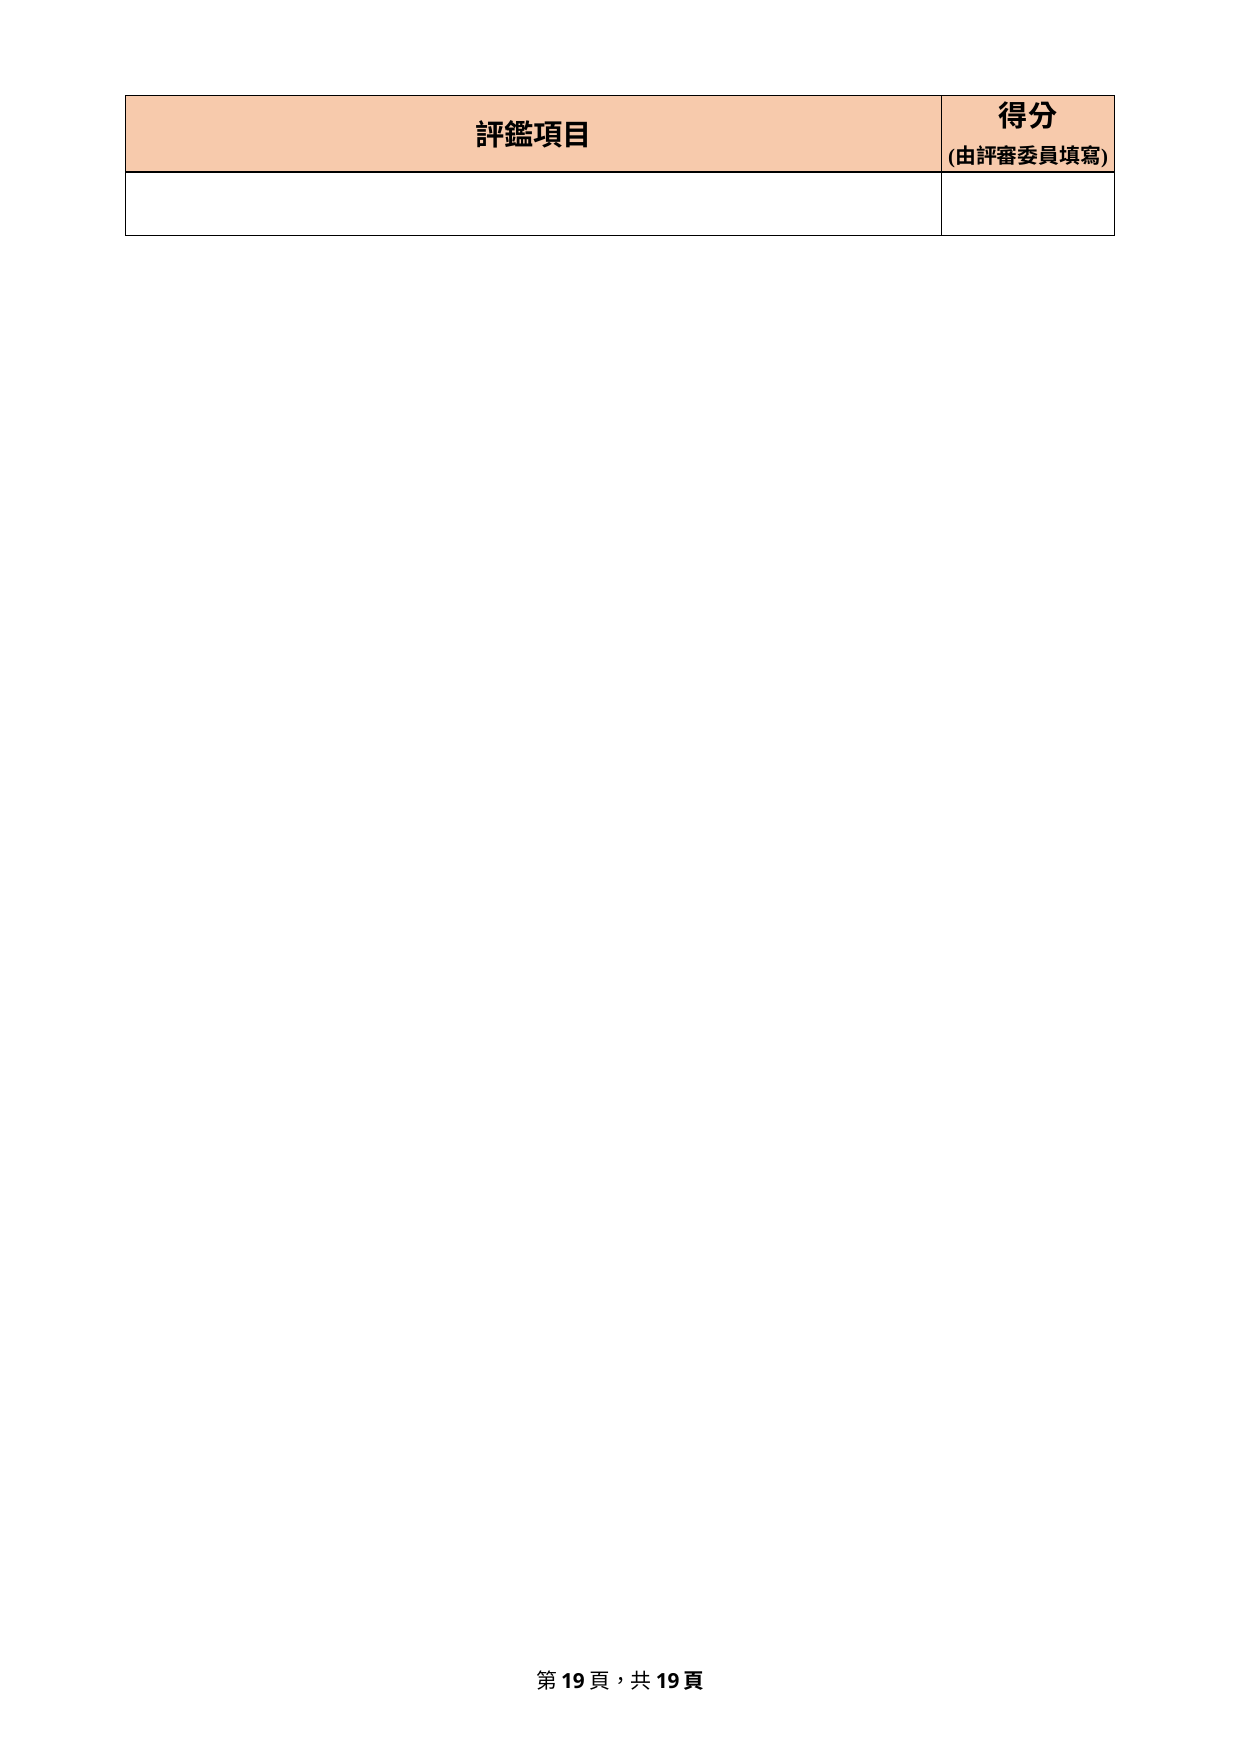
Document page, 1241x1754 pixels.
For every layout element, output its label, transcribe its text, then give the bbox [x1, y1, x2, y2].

table_cell [942, 173, 1114, 235]
table_header 得分 (由評審委員填寫) [942, 96, 1114, 171]
table_cell [126, 173, 941, 235]
table_header 評鑑項目 [126, 96, 941, 171]
